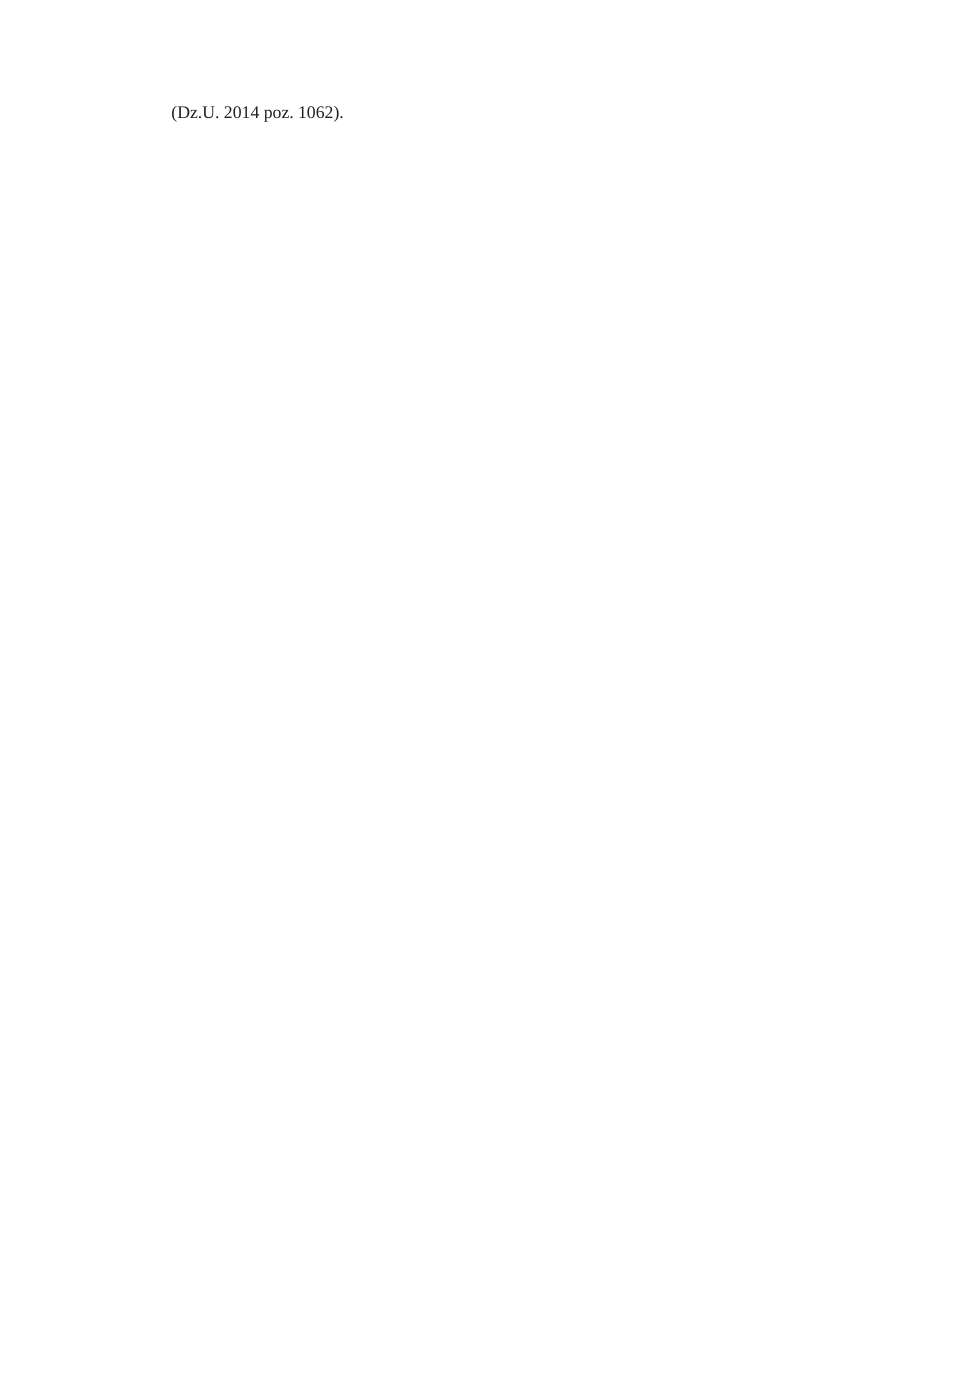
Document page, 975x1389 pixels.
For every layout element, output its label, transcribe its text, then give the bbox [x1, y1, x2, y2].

text (Dz.U. 2014 poz. 1062). [148, 102, 839, 122]
